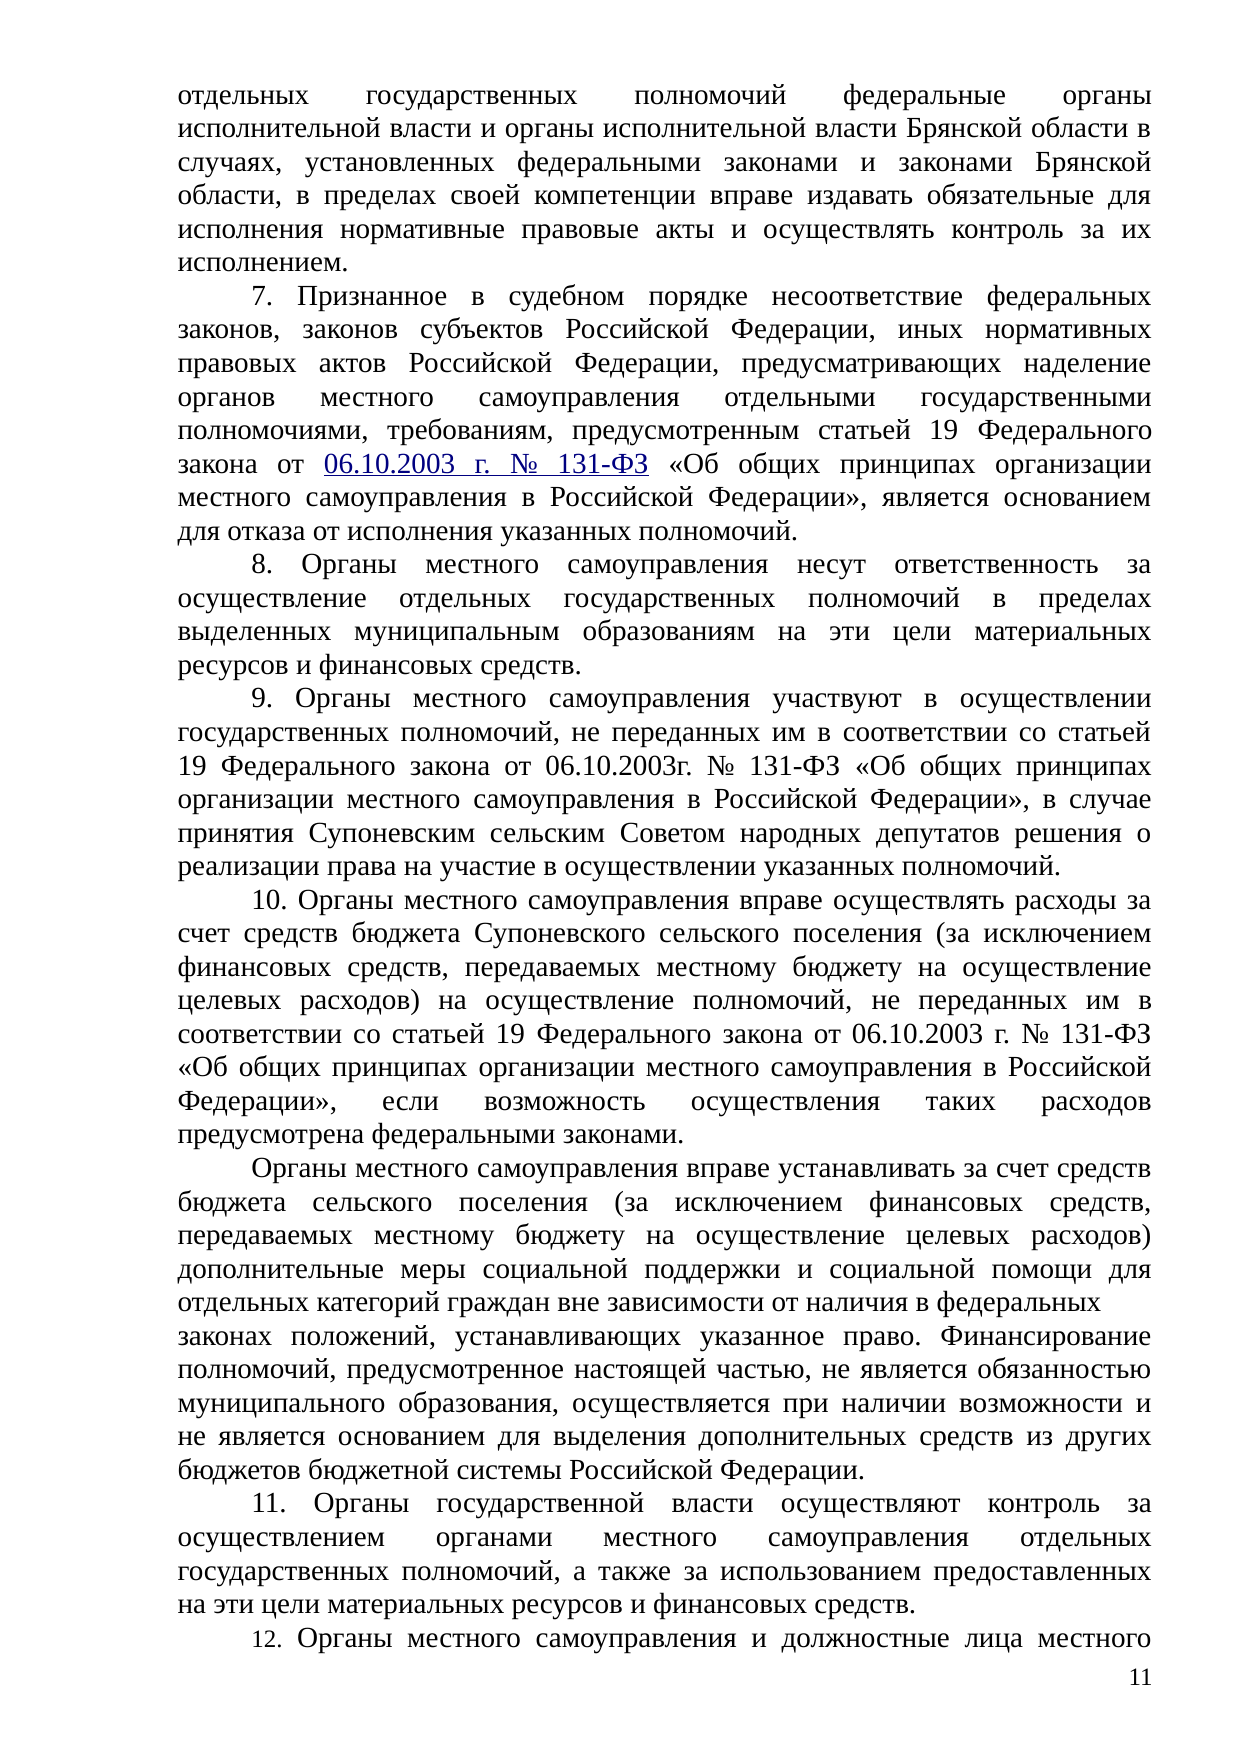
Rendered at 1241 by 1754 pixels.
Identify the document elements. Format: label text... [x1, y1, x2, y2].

text отдельных государственных полномочий федеральные органы исполнительной власти и органы исполнительной власти Брянской области в случаях, установленных федеральными законами и законами Брянской области, в пределах своей компетенции вправе издавать обязательные для исполнения нормативные правовые акты и осуществлять контроль за их исполнением. [177, 77, 1152, 278]
text Органы местного самоуправления вправе устанавливать за счет средств бюджета сельского поселения (за исключением финансовых средств, передаваемых местному бюджету на осуществление целевых расходов) дополнительные меры социальной поддержки и социальной помощи для отдельных категорий граждан вне зависимости от наличия в федеральных [177, 1150, 1152, 1318]
text 11. Органы государственной власти осуществляют контроль за осуществлением органами местного самоуправления отдельных государственных полномочий, а также за использованием предоставленных на эти цели материальных ресурсов и финансовых средств. [177, 1486, 1152, 1620]
text 8. Органы местного самоуправления несут ответственность за осуществление отдельных государственных полномочий в пределах выделенных муниципальным образованиям на эти цели материальных ресурсов и финансовых средств. [177, 546, 1152, 681]
list Органы местного самоуправления и должностные лица местного [177, 1620, 1152, 1653]
text 7. Признанное в судебном порядке несоответствие федеральных законов, законов субъектов Российской Федерации, иных нормативных правовых актов Российской Федерации, предусматривающих наделение органов местного самоуправления отдельными государственными полномочиями, требованиям, предусмотренным статьей 19 Федерального закона от 06.10.2003 г. № 131-ФЗ «Об общих принципах организации местного самоуправления в Российской Федерации», является основанием для отказа от исполнения указанных полномочий. [177, 278, 1152, 546]
text 10. Органы местного самоуправления вправе осуществлять расходы за счет средств бюджета Супоневского сельского поселения (за исключением финансовых средств, передаваемых местному бюджету на осуществление целевых расходов) на осуществление полномочий, не переданных им в соответствии со статьей 19 Федерального закона от 06.10.2003 г. № 131-ФЗ «Об общих принципах организации местного самоуправления в Российской Федерации», если возможность осуществления таких расходов предусмотрена федеральными законами. [177, 882, 1152, 1150]
text 9. Органы местного самоуправления участвуют в осуществлении государственных полномочий, не переданных им в соответствии со статьей 19 Федерального закона от 06.10.2003г. № 131-ФЗ «Об общих принципах организации местного самоуправления в Российской Федерации», в случае принятия Супоневским сельским Советом народных депутатов решения о реализации права на участие в осуществлении указанных полномочий. [177, 681, 1152, 882]
text законах положений, устанавливающих указанное право. Финансирование полномочий, предусмотренное настоящей частью, не является обязанностью муниципального образования, осуществляется при наличии возможности и не является основанием для выделения дополнительных средств из других бюджетов бюджетной системы Российской Федерации. [177, 1318, 1152, 1486]
